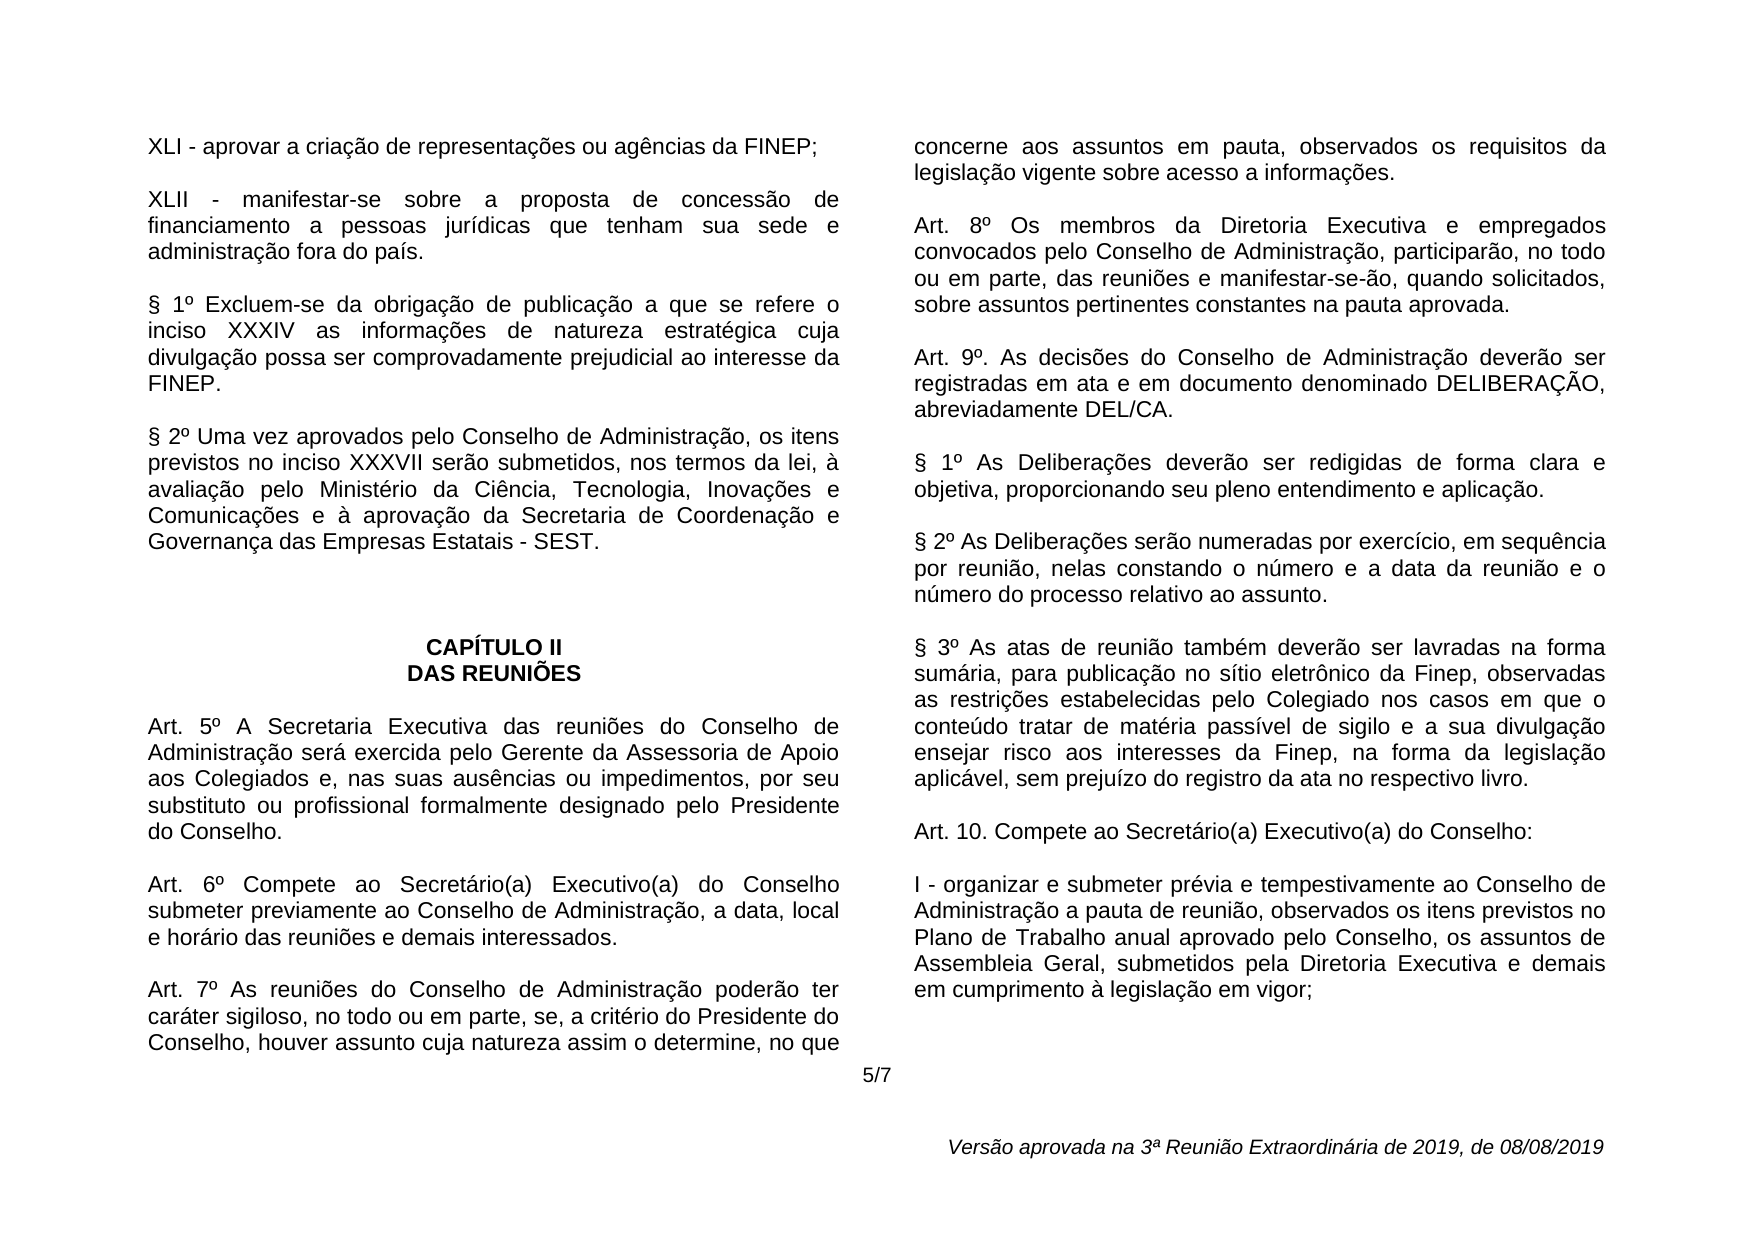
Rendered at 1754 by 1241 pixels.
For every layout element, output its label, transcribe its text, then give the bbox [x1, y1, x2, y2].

text XLI - aprovar a criação de representações ou agências da FINEP; [148, 133, 840, 159]
text § 2º As Deliberações serão numeradas por exercício, em sequência por reunião, nelas constando o número e a data da reunião e o número do processo relativo ao assunto. [914, 528, 1606, 607]
text Art. 8º Os membros da Diretoria Executiva e empregados convocados pelo Conselho de Administração, participarão, no todo ou em parte, das reuniões e manifestar-se-ão, quando solicitados, sobre assuntos pertinentes constantes na pauta aprovada. [914, 212, 1606, 317]
text § 1º As Deliberações deverão ser redigidas de forma clara e objetiva, proporcionando seu pleno entendimento e aplicação. [914, 449, 1606, 502]
text § 2º Uma vez aprovados pelo Conselho de Administração, os itens previstos no inciso XXXVII serão submetidos, nos termos da lei, à avaliação pelo Ministério da Ciência, Tecnologia, Inovações e Comunicações e à aprovação da Secretaria de Coordenação e Governança das Empresas Estatais - SEST. [148, 423, 840, 554]
text I - organizar e submeter prévia e tempestivamente ao Conselho de Administração a pauta de reunião, observados os itens previstos no Plano de Trabalho anual aprovado pelo Conselho, os assuntos de Assembleia Geral, submetidos pela Diretoria Executiva e demais em cumprimento à legislação em vigor; [914, 871, 1606, 1003]
text Art. 10. Compete ao Secretário(a) Executivo(a) do Conselho: [914, 818, 1606, 844]
text § 3º As atas de reunião também deverão ser lavradas na forma sumária, para publicação no sítio eletrônico da Finep, observadas as restrições estabelecidas pelo Colegiado nos casos em que o conteúdo tratar de matéria passível de sigilo e a sua divulgação ensejar risco aos interesses da Finep, na forma da legislação aplicável, sem prejuízo do registro da ata no respectivo livro. [914, 634, 1606, 792]
text concerne aos assuntos em pauta, observados os requisitos da legislação vigente sobre acesso a informações. [914, 133, 1606, 186]
text XLII - manifestar-se sobre a proposta de concessão de financiamento a pessoas jurídicas que tenham sua sede e administração fora do país. [148, 186, 840, 265]
text § 1º Excluem-se da obrigação de publicação a que se refere o inciso XXXIV as informações de natureza estratégica cuja divulgação possa ser comprovadamente prejudicial ao interesse da FINEP. [148, 291, 840, 396]
text Art. 9º. As decisões do Conselho de Administração deverão ser registradas em ata e em documento denominado DELIBERAÇÃO, abreviadamente DEL/CA. [914, 344, 1606, 423]
text Art. 6º Compete ao Secretário(a) Executivo(a) do Conselho submeter previamente ao Conselho de Administração, a data, local e horário das reuniões e demais interessados. [148, 871, 840, 950]
text CAPÍTULO II [148, 634, 840, 660]
text Art. 5º A Secretaria Executiva das reuniões do Conselho de Administração será exercida pelo Gerente da Assessoria de Apoio aos Colegiados e, nas suas ausências ou impedimentos, por seu substituto ou profissional formalmente designado pelo Presidente do Conselho. [148, 713, 840, 844]
text Art. 7º As reuniões do Conselho de Administração poderão ter caráter sigiloso, no todo ou em parte, se, a critério do Presidente do Conselho, houver assunto cuja natureza assim o determine, no que [148, 976, 840, 1055]
text DAS REUNIÕES [148, 660, 840, 686]
